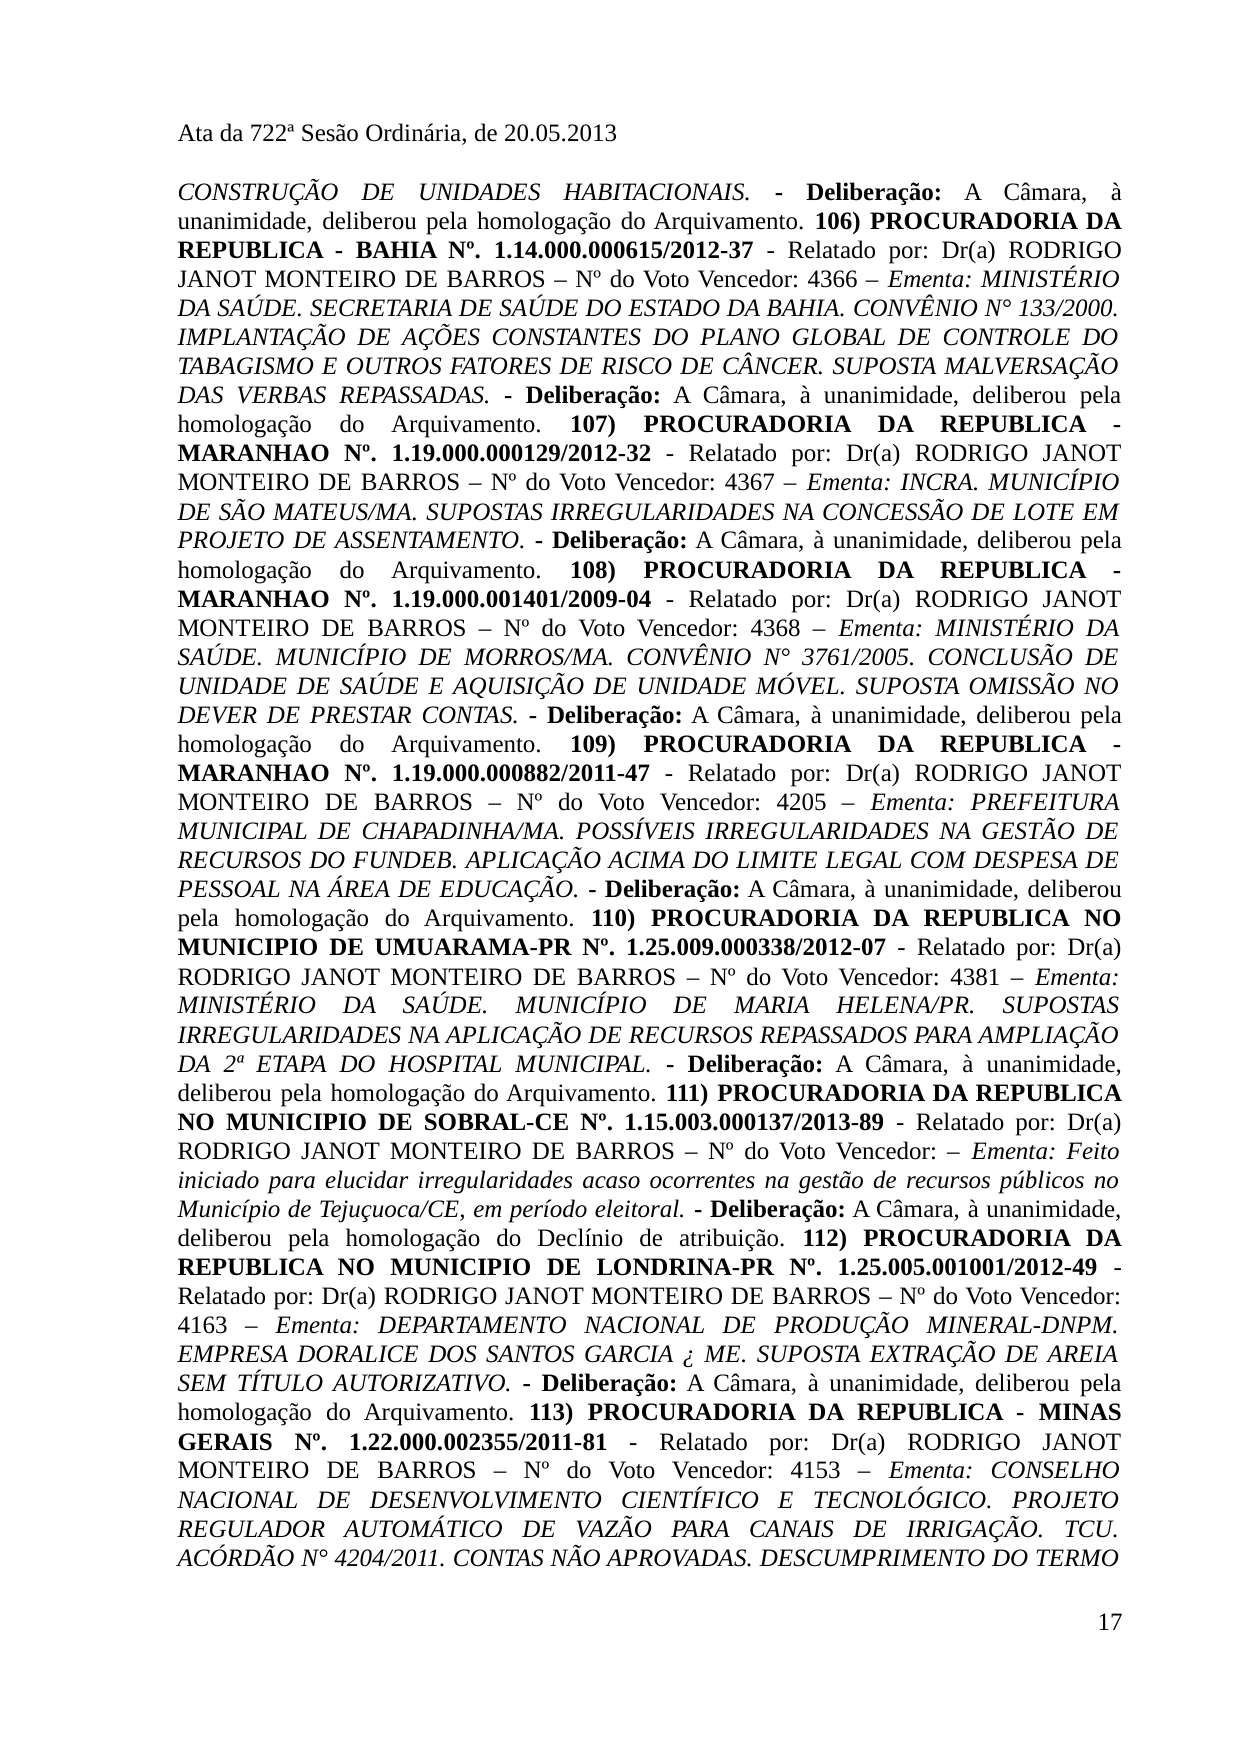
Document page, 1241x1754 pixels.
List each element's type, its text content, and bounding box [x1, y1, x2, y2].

text CONSTRUÇÃO DE UNIDADES HABITACIONAIS. - Deliberação: A Câmara, à unanimidade, deliberou pela homologação do Arquivamento. 106) PROCURADORIA DA REPUBLICA - BAHIA Nº. 1.14.000.000615/2012-37 - Relatado por: Dr(a) RODRIGO JANOT MONTEIRO DE BARROS – Nº do Voto Vencedor: 4366 – Ementa: MINISTÉRIO DA SAÚDE. SECRETARIA DE SAÚDE DO ESTADO DA BAHIA. CONVÊNIO N° 133/2000. IMPLANTAÇÃO DE AÇÕES CONSTANTES DO PLANO GLOBAL DE CONTROLE DO TABAGISMO E OUTROS FATORES DE RISCO DE CÂNCER. SUPOSTA MALVERSAÇÃO DAS VERBAS REPASSADAS. - Deliberação: A Câmara, à unanimidade, deliberou pela homologação do Arquivamento. 107) PROCURADORIA DA REPUBLICA - MARANHAO Nº. 1.19.000.000129/2012-32 - Relatado por: Dr(a) RODRIGO JANOT MONTEIRO DE BARROS – Nº do Voto Vencedor: 4367 – Ementa: INCRA. MUNICÍPIO DE SÃO MATEUS/MA. SUPOSTAS IRREGULARIDADES NA CONCESSÃO DE LOTE EM PROJETO DE ASSENTAMENTO. - Deliberação: A Câmara, à unanimidade, deliberou pela homologação do Arquivamento. 108) PROCURADORIA DA REPUBLICA - MARANHAO Nº. 1.19.000.001401/2009-04 - Relatado por: Dr(a) RODRIGO JANOT MONTEIRO DE BARROS – Nº do Voto Vencedor: 4368 – Ementa: MINISTÉRIO DA SAÚDE. MUNICÍPIO DE MORROS/MA. CONVÊNIO N° 3761/2005. CONCLUSÃO DE UNIDADE DE SAÚDE E AQUISIÇÃO DE UNIDADE MÓVEL. SUPOSTA OMISSÃO NO DEVER DE PRESTAR CONTAS. - Deliberação: A Câmara, à unanimidade, deliberou pela homologação do Arquivamento. 109) PROCURADORIA DA REPUBLICA - MARANHAO Nº. 1.19.000.000882/2011-47 - Relatado por: Dr(a) RODRIGO JANOT MONTEIRO DE BARROS – Nº do Voto Vencedor: 4205 – Ementa: PREFEITURA MUNICIPAL DE CHAPADINHA/MA. POSSÍVEIS IRREGULARIDADES NA GESTÃO DE RECURSOS DO FUNDEB. APLICAÇÃO ACIMA DO LIMITE LEGAL COM DESPESA DE PESSOAL NA ÁREA DE EDUCAÇÃO. - Deliberação: A Câmara, à unanimidade, deliberou pela homologação do Arquivamento. 110) PROCURADORIA DA REPUBLICA NO MUNICIPIO DE UMUARAMA-PR Nº. 1.25.009.000338/2012-07 - Relatado por: Dr(a) RODRIGO JANOT MONTEIRO DE BARROS – Nº do Voto Vencedor: 4381 – Ementa: MINISTÉRIO DA SAÚDE. MUNICÍPIO DE MARIA HELENA/PR. SUPOSTAS IRREGULARIDADES NA APLICAÇÃO DE RECURSOS REPASSADOS PARA AMPLIAÇÃO DA 2ª ETAPA DO HOSPITAL MUNICIPAL. - Deliberação: A Câmara, à unanimidade, deliberou pela homologação do Arquivamento. 111) PROCURADORIA DA REPUBLICA NO MUNICIPIO DE SOBRAL-CE Nº. 1.15.003.000137/2013-89 - Relatado por: Dr(a) RODRIGO JANOT MONTEIRO DE BARROS – Nº do Voto Vencedor: – Ementa: Feito iniciado para elucidar irregularidades acaso ocorrentes na gestão de recursos públicos no Município de Tejuçuoca/CE, em período eleitoral. - Deliberação: A Câmara, à unanimidade, deliberou pela homologação do Declínio de atribuição. 112) PROCURADORIA DA REPUBLICA NO MUNICIPIO DE LONDRINA-PR Nº. 1.25.005.001001/2012-49 - Relatado por: Dr(a) RODRIGO JANOT MONTEIRO DE BARROS – Nº do Voto Vencedor: 4163 – Ementa: DEPARTAMENTO NACIONAL DE PRODUÇÃO MINERAL-DNPM. EMPRESA DORALICE DOS SANTOS GARCIA ¿ ME. SUPOSTA EXTRAÇÃO DE AREIA SEM TÍTULO AUTORIZATIVO. - Deliberação: A Câmara, à unanimidade, deliberou pela homologação do Arquivamento. 113) PROCURADORIA DA REPUBLICA - MINAS GERAIS Nº. 1.22.000.002355/2011-81 - Relatado por: Dr(a) RODRIGO JANOT MONTEIRO DE BARROS – Nº do Voto Vencedor: 4153 – Ementa: CONSELHO NACIONAL DE DESENVOLVIMENTO CIENTÍFICO E TECNOLÓGICO. PROJETO REGULADOR AUTOMÁTICO DE VAZÃO PARA CANAIS DE IRRIGAÇÃO. TCU. ACÓRDÃO N° 4204/2011. CONTAS NÃO APROVADAS. DESCUMPRIMENTO DO TERMO [177, 177, 1122, 1572]
